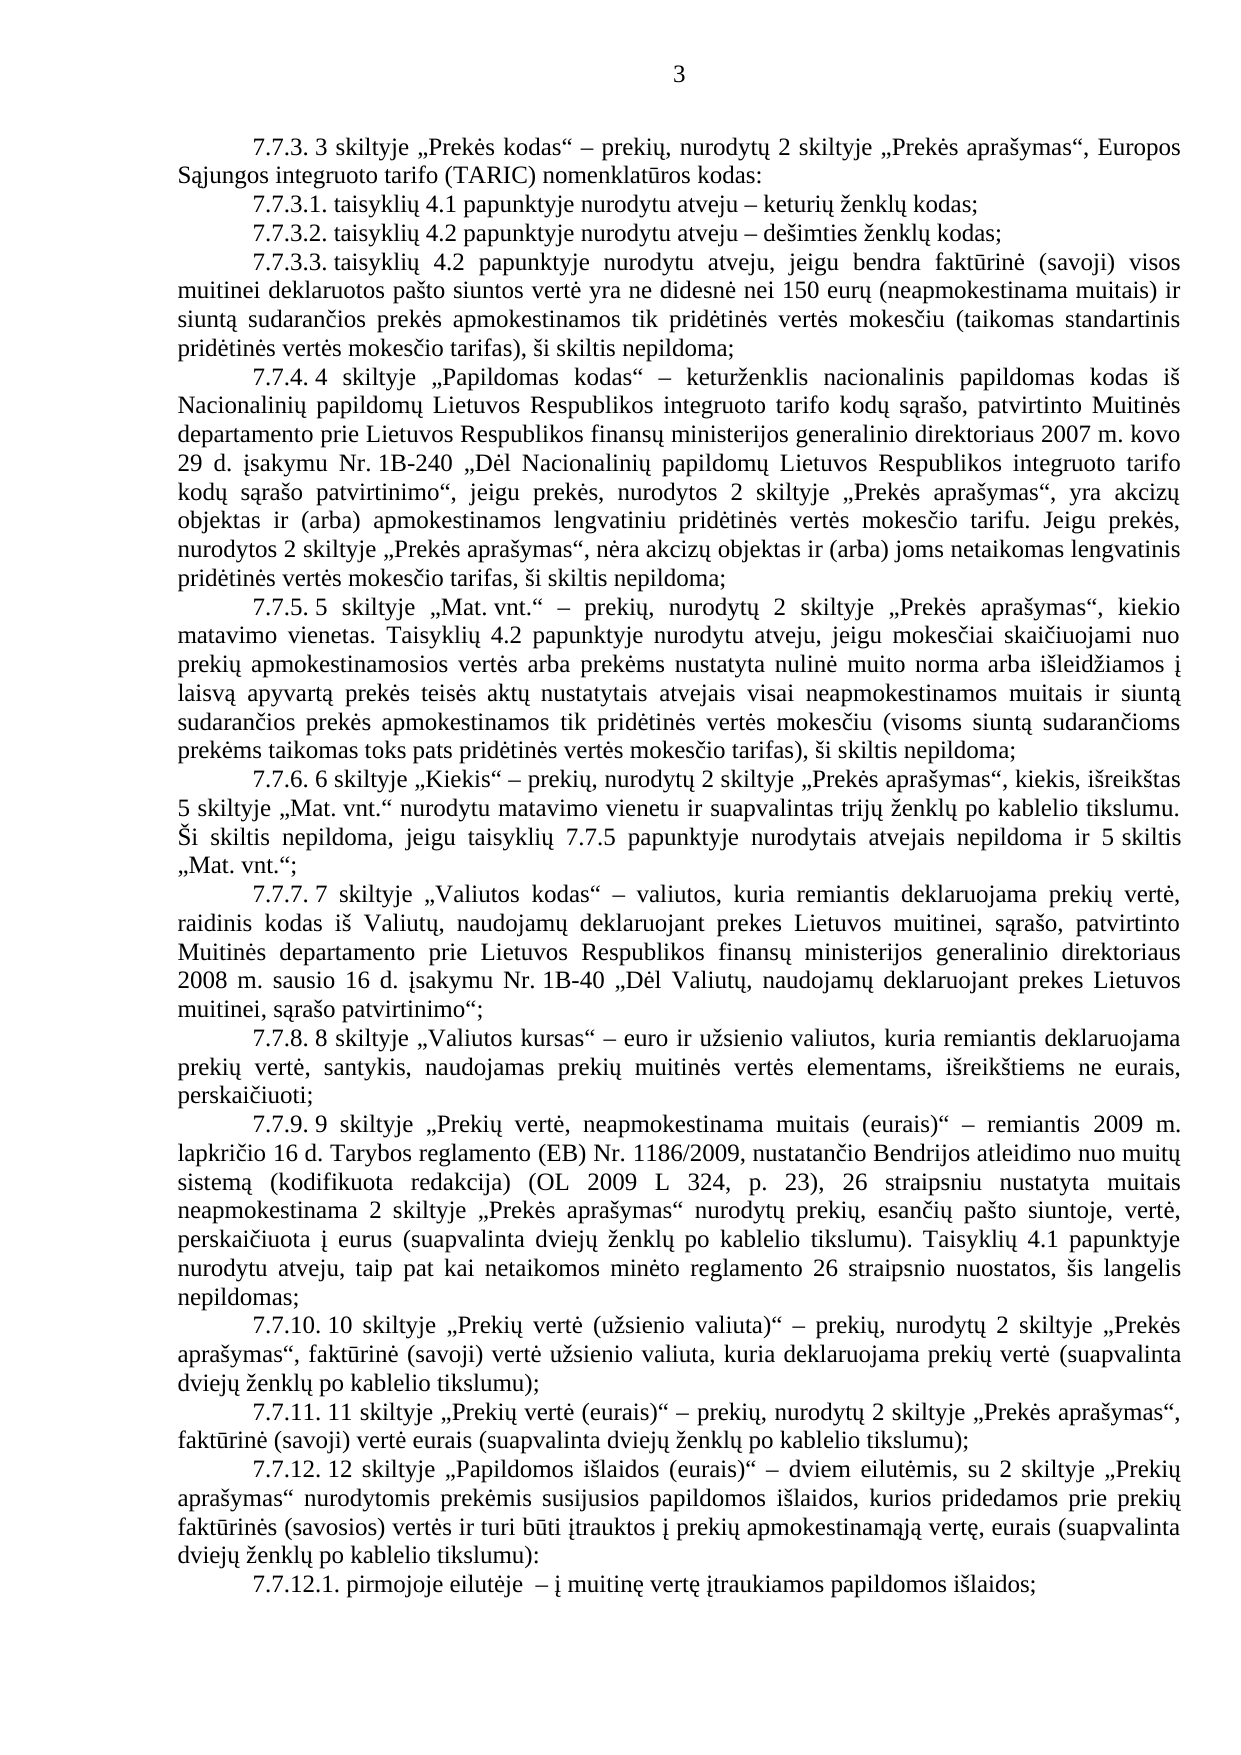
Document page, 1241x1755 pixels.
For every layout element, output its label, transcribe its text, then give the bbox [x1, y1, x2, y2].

text 7.7.7. 7 skiltyje „Valiutos kodas“ – valiutos, kuria remiantis deklaruojama prekių vertė, raidinis kodas iš Valiutų, naudojamų deklaruojant prekes Lietuvos muitinei, sąrašo, patvirtinto Muitinės departamento prie Lietuvos Respublikos finansų ministerijos generalinio direktoriaus 2008 m. sausio 16 d. įsakymu Nr. 1B-40 „Dėl Valiutų, naudojamų deklaruojant prekes Lietuvos muitinei, sąrašo patvirtinimo“; [177, 879, 1181, 1023]
text 7.7.10. 10 skiltyje „Prekių vertė (užsienio valiuta)“ – prekių, nurodytų 2 skiltyje „Prekės aprašymas“, faktūrinė (savoji) vertė užsienio valiuta, kuria deklaruojama prekių vertė (suapvalinta dviejų ženklų po kablelio tikslumu); [177, 1310, 1181, 1397]
text 7.7.3.2. taisyklių 4.2 papunktyje nurodytu atveju – dešimties ženklų kodas; [177, 218, 1181, 247]
text 7.7.11. 11 skiltyje „Prekių vertė (eurais)“ – prekių, nurodytų 2 skiltyje „Prekės aprašymas“, faktūrinė (savoji) vertė eurais (suapvalinta dviejų ženklų po kablelio tikslumu); [177, 1397, 1181, 1454]
text 7.7.3.3. taisyklių 4.2 papunktyje nurodytu atveju, jeigu bendra faktūrinė (savoji) visos muitinei deklaruotos pašto siuntos vertė yra ne didesnė nei 150 eurų (neapmokestinama muitais) ir siuntą sudarančios prekės apmokestinamos tik pridėtinės vertės mokesčiu (taikomas standartinis pridėtinės vertės mokesčio tarifas), ši skiltis nepildoma; [177, 247, 1181, 362]
text 7.7.9. 9 skiltyje „Prekių vertė, neapmokestinama muitais (eurais)“ – remiantis 2009 m. lapkričio 16 d. Tarybos reglamento (EB) Nr. 1186/2009, nustatančio Bendrijos atleidimo nuo muitų sistemą (kodifikuota redakcija) (OL 2009 L 324, p. 23), 26 straipsniu nustatyta muitais neapmokestinama 2 skiltyje „Prekės aprašymas“ nurodytų prekių, esančių pašto siuntoje, vertė, perskaičiuota į eurus (suapvalinta dviejų ženklų po kablelio tikslumu). Taisyklių 4.1 papunktyje nurodytu atveju, taip pat kai netaikomos minėto reglamento 26 straipsnio nuostatos, šis langelis nepildomas; [177, 1109, 1181, 1310]
text 7.7.5. 5 skiltyje „Mat. vnt.“ – prekių, nurodytų 2 skiltyje „Prekės aprašymas“, kiekio matavimo vienetas. Taisyklių 4.2 papunktyje nurodytu atveju, jeigu mokesčiai skaičiuojami nuo prekių apmokestinamosios vertės arba prekėms nustatyta nulinė muito norma arba išleidžiamos į laisvą apyvartą prekės teisės aktų nustatytais atvejais visai neapmokestinamos muitais ir siuntą sudarančios prekės apmokestinamos tik pridėtinės vertės mokesčiu (visoms siuntą sudarančioms prekėms taikomas toks pats pridėtinės vertės mokesčio tarifas), ši skiltis nepildoma; [177, 592, 1181, 764]
text 7.7.6. 6 skiltyje „Kiekis“ – prekių, nurodytų 2 skiltyje „Prekės aprašymas“, kiekis, išreikštas 5 skiltyje „Mat. vnt.“ nurodytu matavimo vienetu ir suapvalintas trijų ženklų po kablelio tikslumu. Ši skiltis nepildoma, jeigu taisyklių 7.7.5 papunktyje nurodytais atvejais nepildoma ir 5 skiltis „Mat. vnt.“; [177, 764, 1181, 879]
text 7.7.4. 4 skiltyje „Papildomas kodas“ – keturženklis nacionalinis papildomas kodas iš Nacionalinių papildomų Lietuvos Respublikos integruoto tarifo kodų sąrašo, patvirtinto Muitinės departamento prie Lietuvos Respublikos finansų ministerijos generalinio direktoriaus 2007 m. kovo 29 d. įsakymu Nr. 1B-240 „Dėl Nacionalinių papildomų Lietuvos Respublikos integruoto tarifo kodų sąrašo patvirtinimo“, jeigu prekės, nurodytos 2 skiltyje „Prekės aprašymas“, yra akcizų objektas ir (arba) apmokestinamos lengvatiniu pridėtinės vertės mokesčio tarifu. Jeigu prekės, nurodytos 2 skiltyje „Prekės aprašymas“, nėra akcizų objektas ir (arba) joms netaikomas lengvatinis pridėtinės vertės mokesčio tarifas, ši skiltis nepildoma; [177, 362, 1181, 592]
text 7.7.8. 8 skiltyje „Valiutos kursas“ – euro ir užsienio valiutos, kuria remiantis deklaruojama prekių vertė, santykis, naudojamas prekių muitinės vertės elementams, išreikštiems ne eurais, perskaičiuoti; [177, 1023, 1181, 1109]
text 7.7.12. 12 skiltyje „Papildomos išlaidos (eurais)“ – dviem eilutėmis, su 2 skiltyje „Prekių aprašymas“ nurodytomis prekėmis susijusios papildomos išlaidos, kurios pridedamos prie prekių faktūrinės (savosios) vertės ir turi būti įtrauktos į prekių apmokestinamąją vertę, eurais (suapvalinta dviejų ženklų po kablelio tikslumu): [177, 1454, 1181, 1569]
text 7.7.12.1. pirmojoje eilutėje – į muitinę vertę įtraukiamos papildomos išlaidos; [177, 1569, 1181, 1598]
text 7.7.3.1. taisyklių 4.1 papunktyje nurodytu atveju – keturių ženklų kodas; [177, 189, 1181, 218]
text 7.7.3. 3 skiltyje „Prekės kodas“ – prekių, nurodytų 2 skiltyje „Prekės aprašymas“, Europos Sąjungos integruoto tarifo (TARIC) nomenklatūros kodas: [177, 132, 1181, 189]
